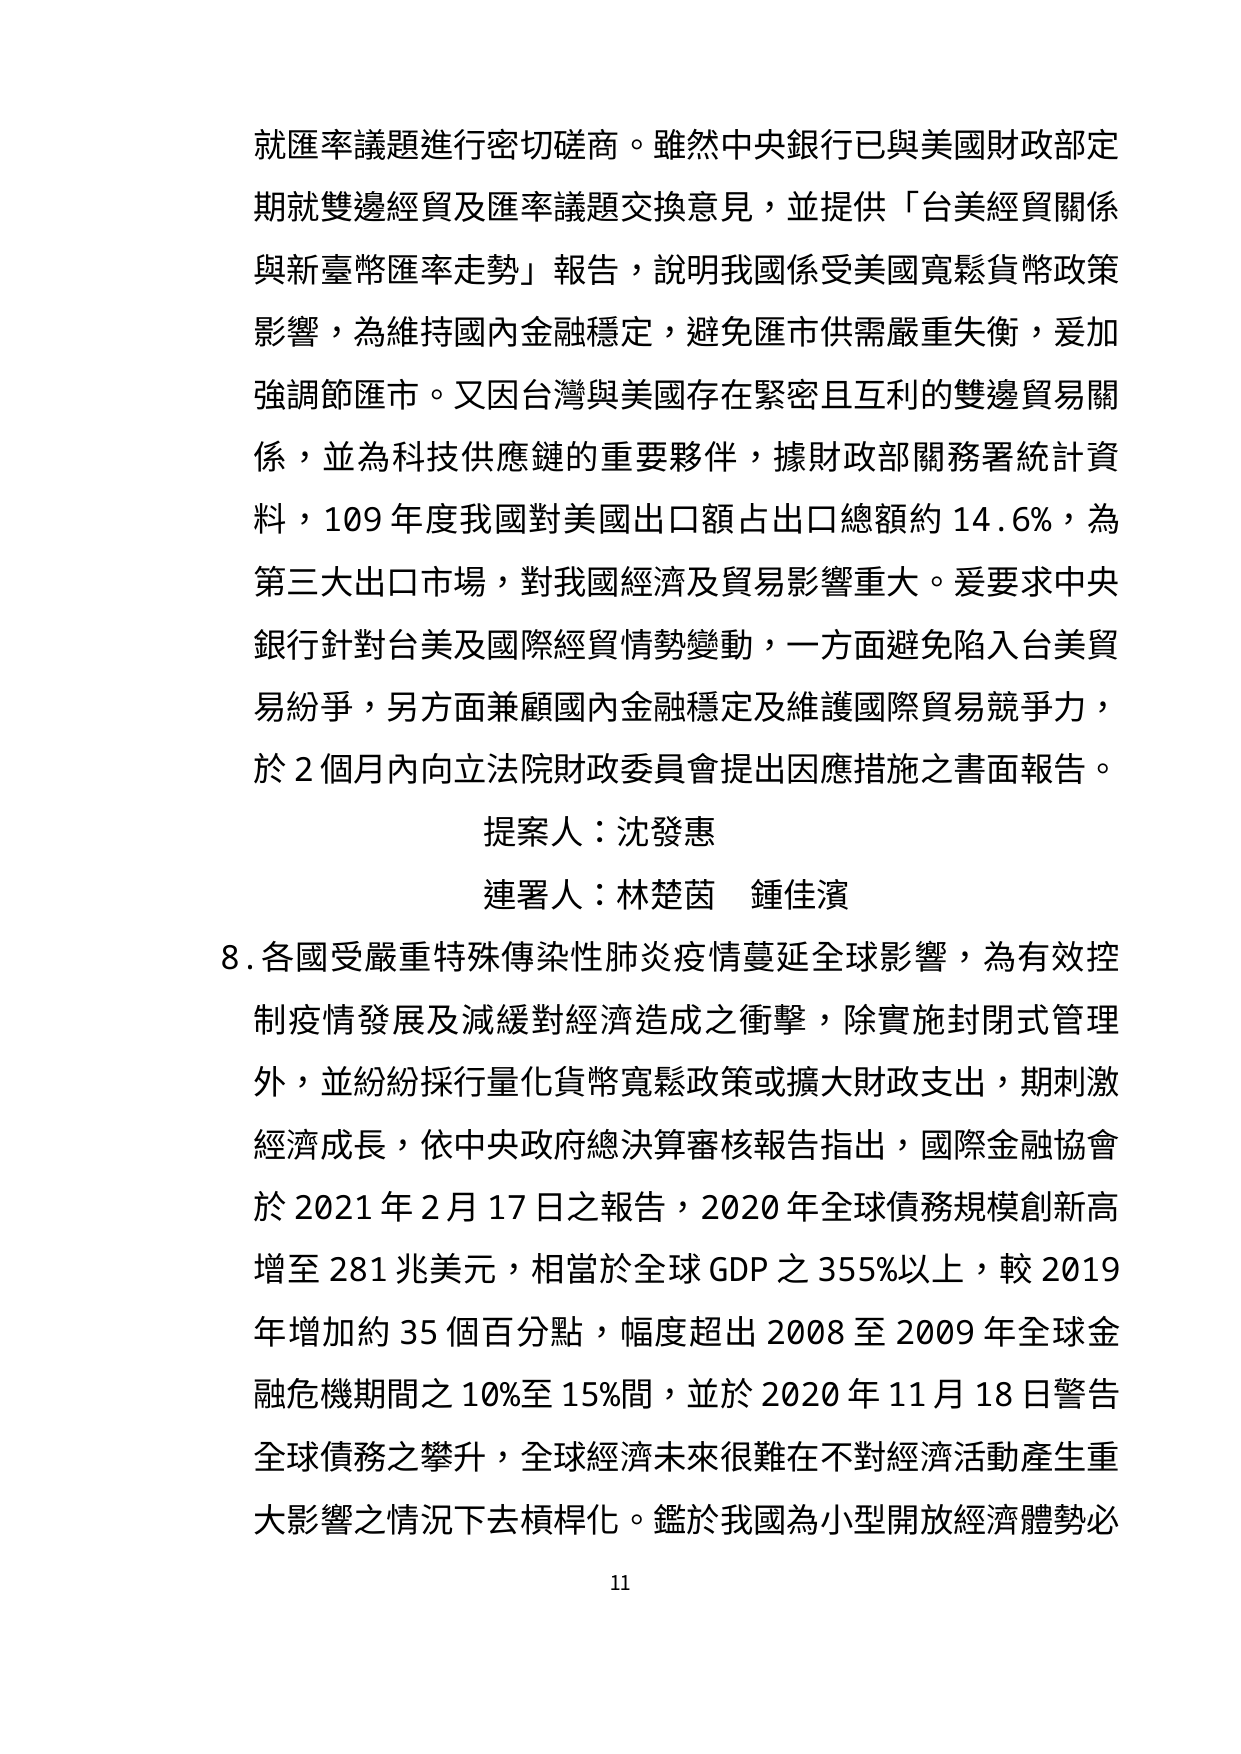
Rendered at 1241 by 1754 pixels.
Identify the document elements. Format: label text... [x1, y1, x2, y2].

subtitle 8.各國受嚴重特殊傳染性肺炎疫情蔓延全球影響，為有效控制疫情發展及減緩對經濟造成之衝擊，除實施封閉式管理外，並紛紛採行量化貨幣寬鬆政策或擴大財政支出，期刺激經濟成長，依中央政府總決算審核報告指出，國際金融協會於2021年2月17日之報告，2020年全球債務規模創新高增至281兆美元，相當於全球GDP之355%以上，較2019年增加約35個百分點，幅度超出2008至2009年全球金融危機期間之10%至15%間，並於2020年11月18日警告全球債務之攀升，全球經濟未來很難在不對經濟活動產生重大影響之情況下去槓桿化。鑑於我國為小型開放經濟體勢必 [220, 913, 1120, 1538]
subtitle 提案人：沈發惠 [220, 788, 1120, 851]
subtitle 連署人：林楚茵 鍾佳濱 [220, 851, 1120, 913]
subtitle 就匯率議題進行密切磋商。雖然中央銀行已與美國財政部定期就雙邊經貿及匯率議題交換意見，並提供「台美經貿關係與新臺幣匯率走勢」報告，說明我國係受美國寬鬆貨幣政策影響，為維持國內金融穩定，避免匯市供需嚴重失衡，爰加強調節匯市。又因台灣與美國存在緊密且互利的雙邊貿易關係，並為科技供應鏈的重要夥伴，據財政部關務署統計資料，109年度我國對美國出口額占出口總額約14.6%，為第三大出口市場，對我國經濟及貿易影響重大。爰要求中央銀行針對台美及國際經貿情勢變動，一方面避免陷入台美貿易紛爭，另方面兼顧國內金融穩定及維護國際貿易競爭力，於2個月內向立法院財政委員會提出因應措施之書面報告。 [220, 101, 1120, 788]
